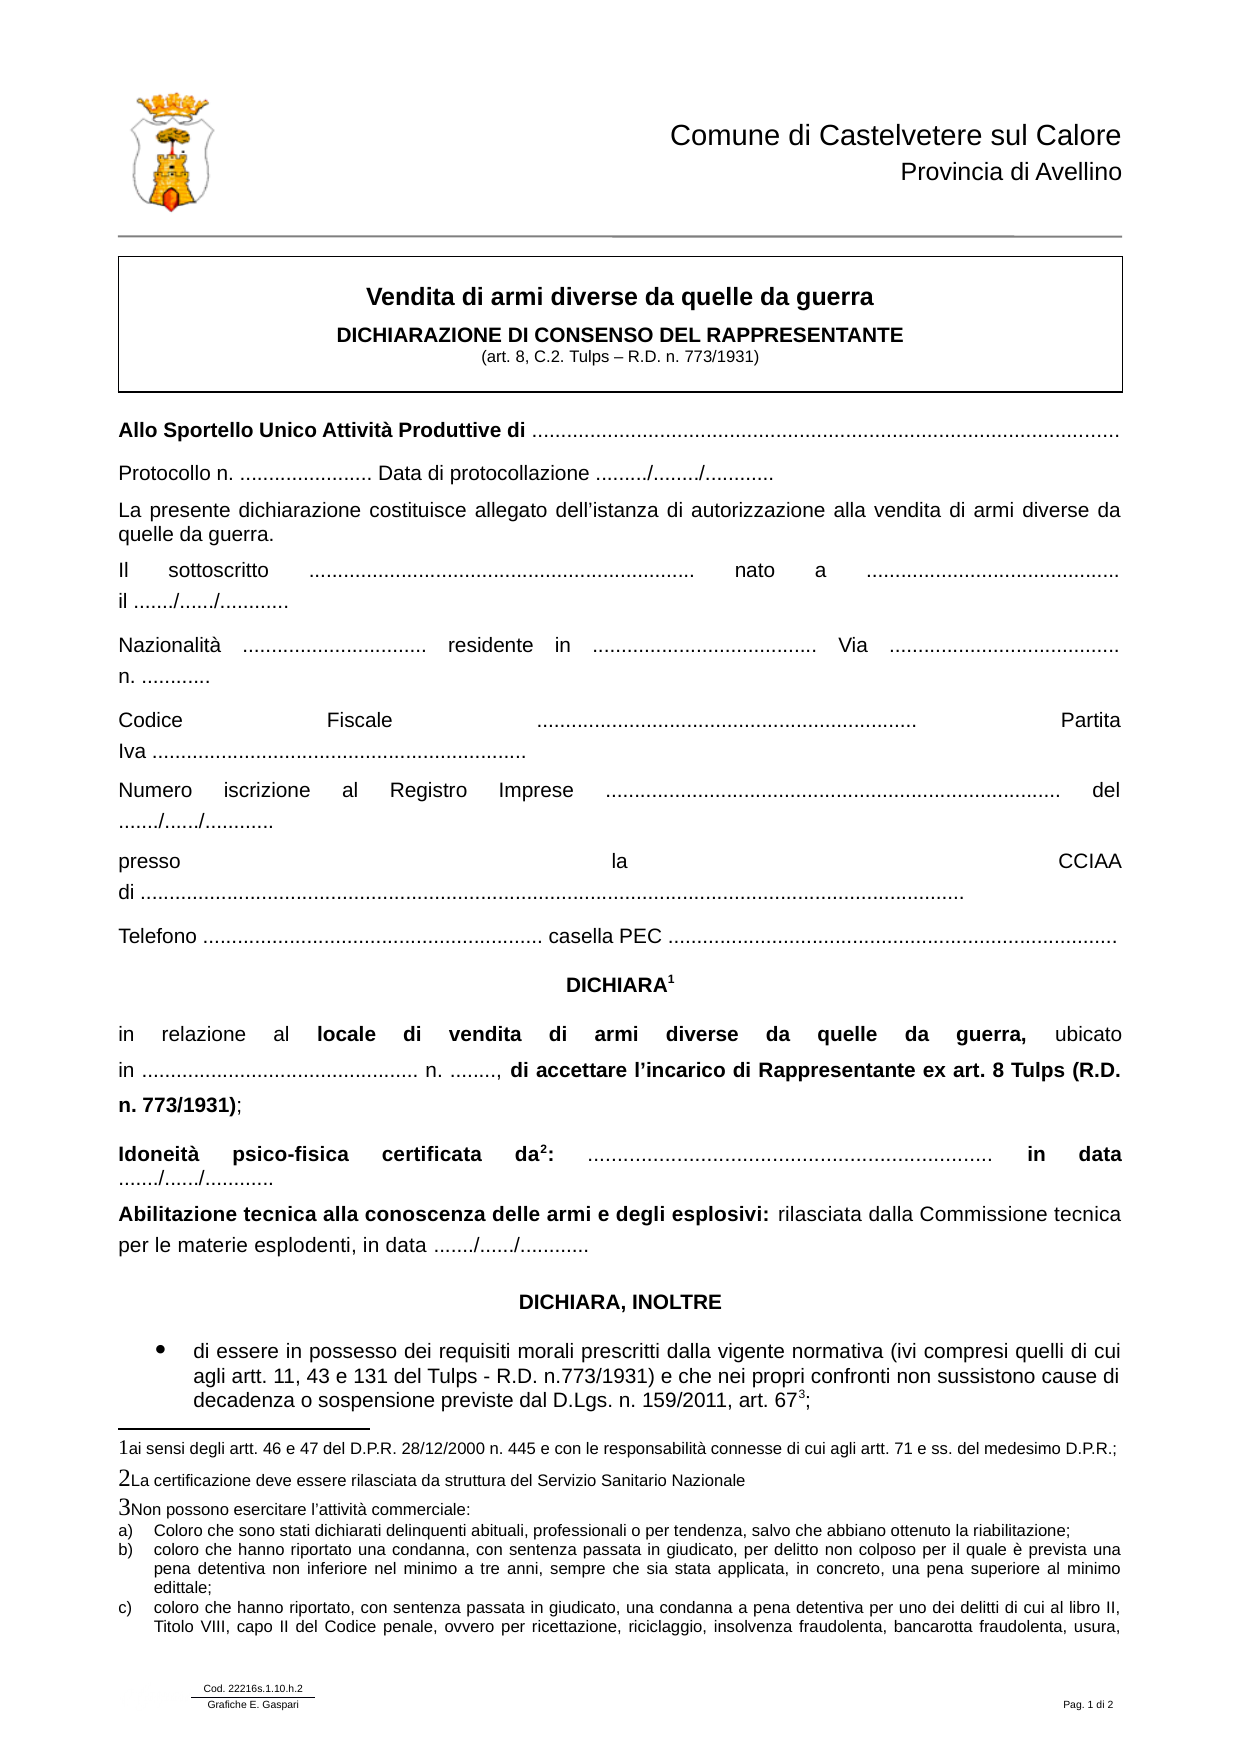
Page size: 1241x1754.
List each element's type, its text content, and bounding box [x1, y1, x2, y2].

table_header Vendita di armi diverse da quelle da guerra DICHIARAZIONE DI CONSENSO DEL RAPPRESENTANTE (art. 8, C.2. Tulps – R.D. n. 773/1931) [119, 257, 1122, 391]
text DICHIARA [118, 972, 1122, 996]
text Comune di Castelvetere sul Calore [224, 118, 1122, 152]
list Non possono esercitare l’attività commerciale: [118, 1492, 1122, 1521]
list di essere in possesso dei requisiti morali prescritti dalla vigente normativa (ivi compresi quelli di cui agli artt. 11, 43 e 131 del Tulps - R.D. n.773/1931) e che nei propri confronti non sussistono cause di decadenza o sospensione previste dal D.Lgs. n. 159/2011, art. 67; [156, 1338, 1122, 1411]
text Codice Fiscale .................................................................. Partita Iva ................................................................. [118, 707, 1122, 763]
list coloro che hanno riportato una condanna, con sentenza passata in giudicato, per delitto non colposo per il quale è prevista una pena detentiva non inferiore nel minimo a tre anni, sempre che sia stata applicata, in concreto, una pena superiore al minimo edittale; [118, 1540, 1122, 1597]
text in relazione al locale di vendita di armi diverse da quelle da guerra, ubicato in ................................................ n. ........, di accettare l’incarico di Rappresentante ex art. 8 Tulps (R.D. n. 773/1931); [118, 1021, 1122, 1117]
text Allo Sportello Unico Attività Produttive di [118, 417, 1122, 441]
picture [122, 87, 224, 219]
text La presente dichiarazione costituisce allegato dell’istanza di autorizzazione alla vendita di armi diverse da quelle da guerra. [118, 497, 1122, 545]
text DICHIARA, INOLTRE [118, 1289, 1122, 1313]
text presso la CCIAA di ............................................................................................................................................... [118, 849, 1122, 904]
text Numero iscrizione al Registro Imprese ............................................................................... del ......./....../............ [118, 778, 1122, 833]
text Il sottoscritto ................................................................... nato a ............................................ il ......./....../............ [118, 558, 1122, 613]
text Nazionalità ................................ residente in ....................................... Via ........................................ n. ............ [118, 633, 1122, 688]
text La certificazione deve essere rilasciata da struttura del Servizio Sanitario Nazionale [118, 1463, 1122, 1492]
list Coloro che sono stati dichiarati delinquenti abituali, professionali o per tendenza, salvo che abbiano ottenuto la riabilitazione; [118, 1521, 1122, 1540]
text Abilitazione tecnica alla conoscenza delle armi e degli esplosivi: rilasciata dalla Commissione tecnica per le materie esplodenti, in data ......./....../............ [118, 1202, 1122, 1257]
text Telefono ........................................................... casella PEC .............................................................................. [118, 923, 1122, 947]
text Protocollo n. ....................... Data di protocollazione ........./......../............ [118, 461, 1122, 485]
text Provincia di Avellino [224, 157, 1122, 185]
list coloro che hanno riportato, con sentenza passata in giudicato, una condanna a pena detentiva per uno dei delitti di cui al libro II, Titolo VIII, capo II del Codice penale, ovvero per ricettazione, riciclaggio, insolvenza fraudolenta, bancarotta fraudolenta, usura, [118, 1597, 1122, 1636]
text Idoneità psico-fisica certificata da: .................................................................... in data ......./....../............ [118, 1142, 1122, 1190]
text ai sensi degli artt. 46 e 47 del D.P.R. 28/12/2000 n. 445 e con le responsabilità connesse di cui agli artt. 71 e ss. del medesimo D.P.R.; [118, 1435, 1122, 1459]
